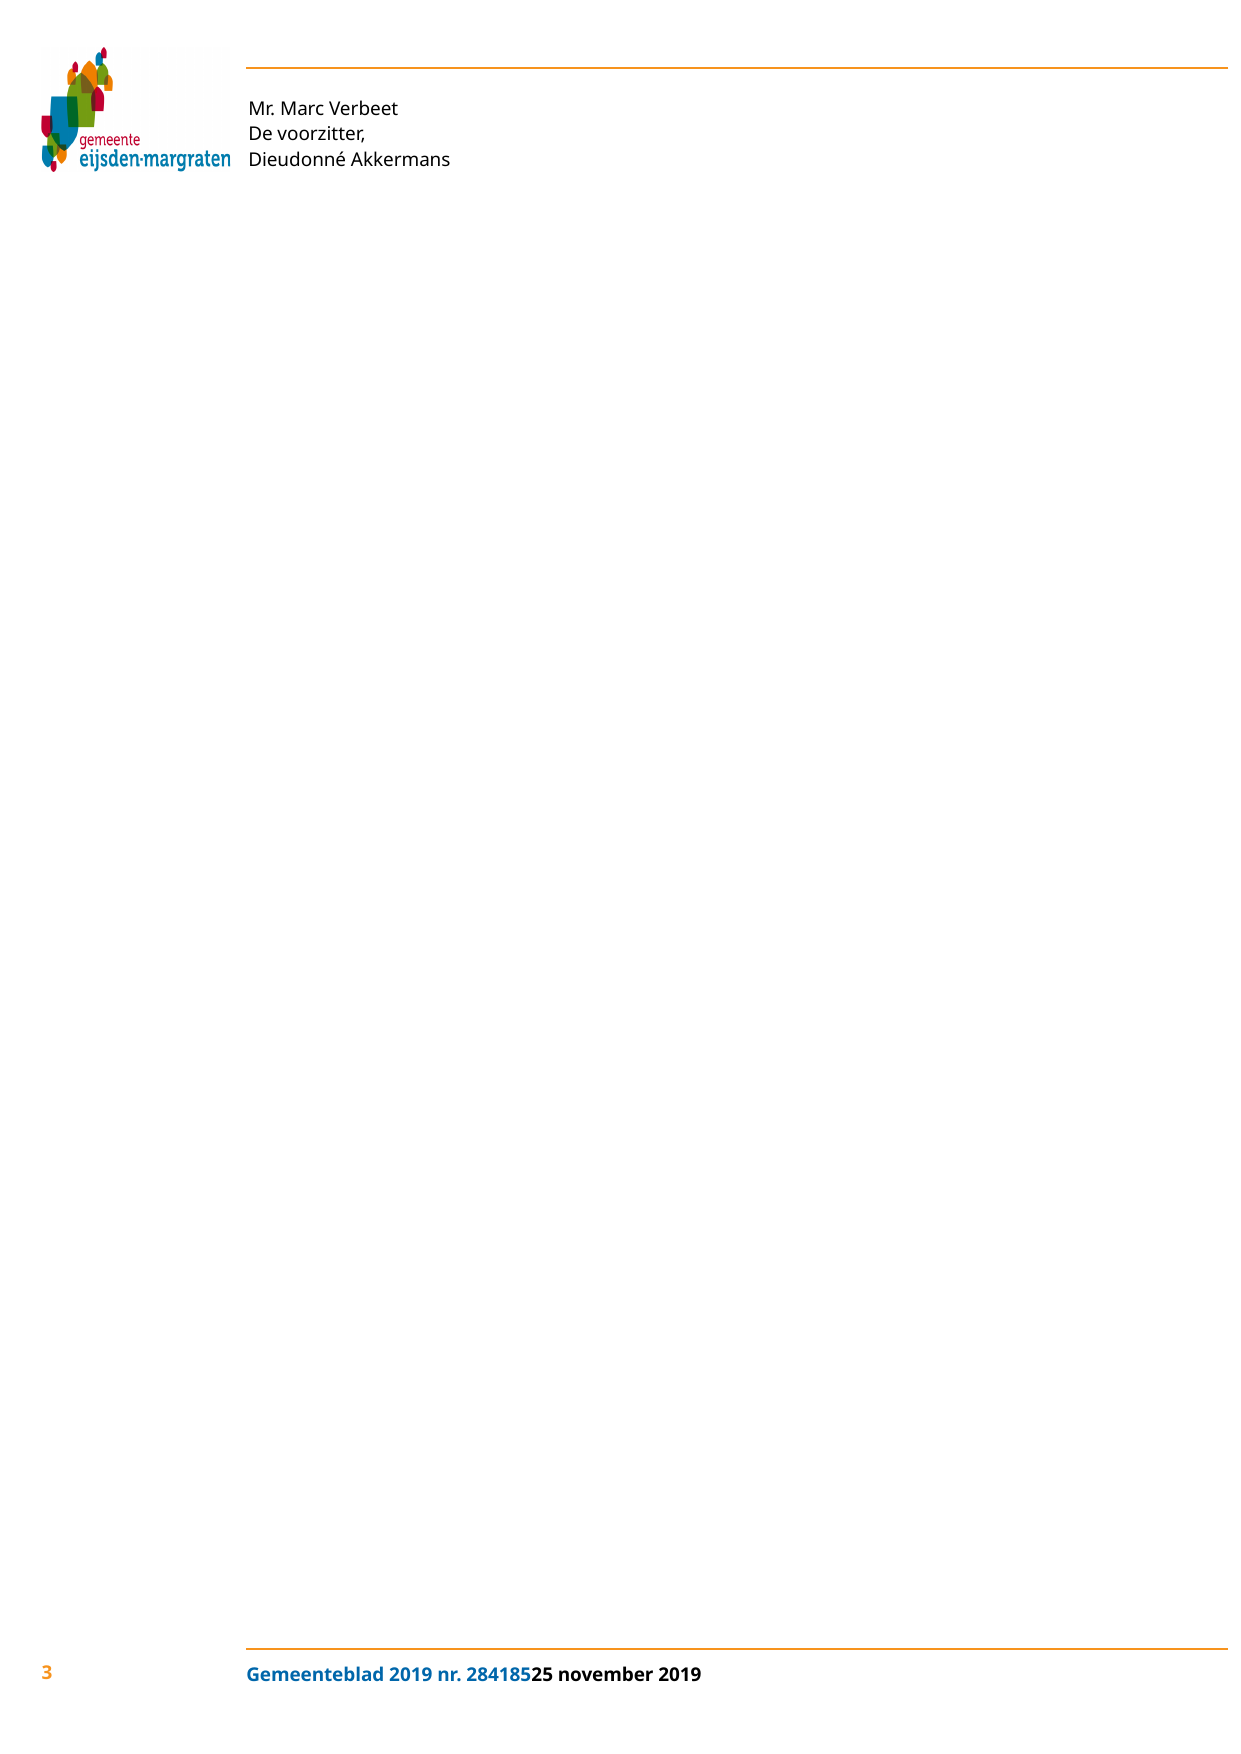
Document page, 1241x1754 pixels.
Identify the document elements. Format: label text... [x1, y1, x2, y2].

picture [41, 47, 231, 172]
text De voorzitter, [248, 121, 1152, 146]
text Mr. Marc Verbeet [248, 95, 1152, 121]
text Dieudonné Akkermans [248, 146, 1152, 172]
